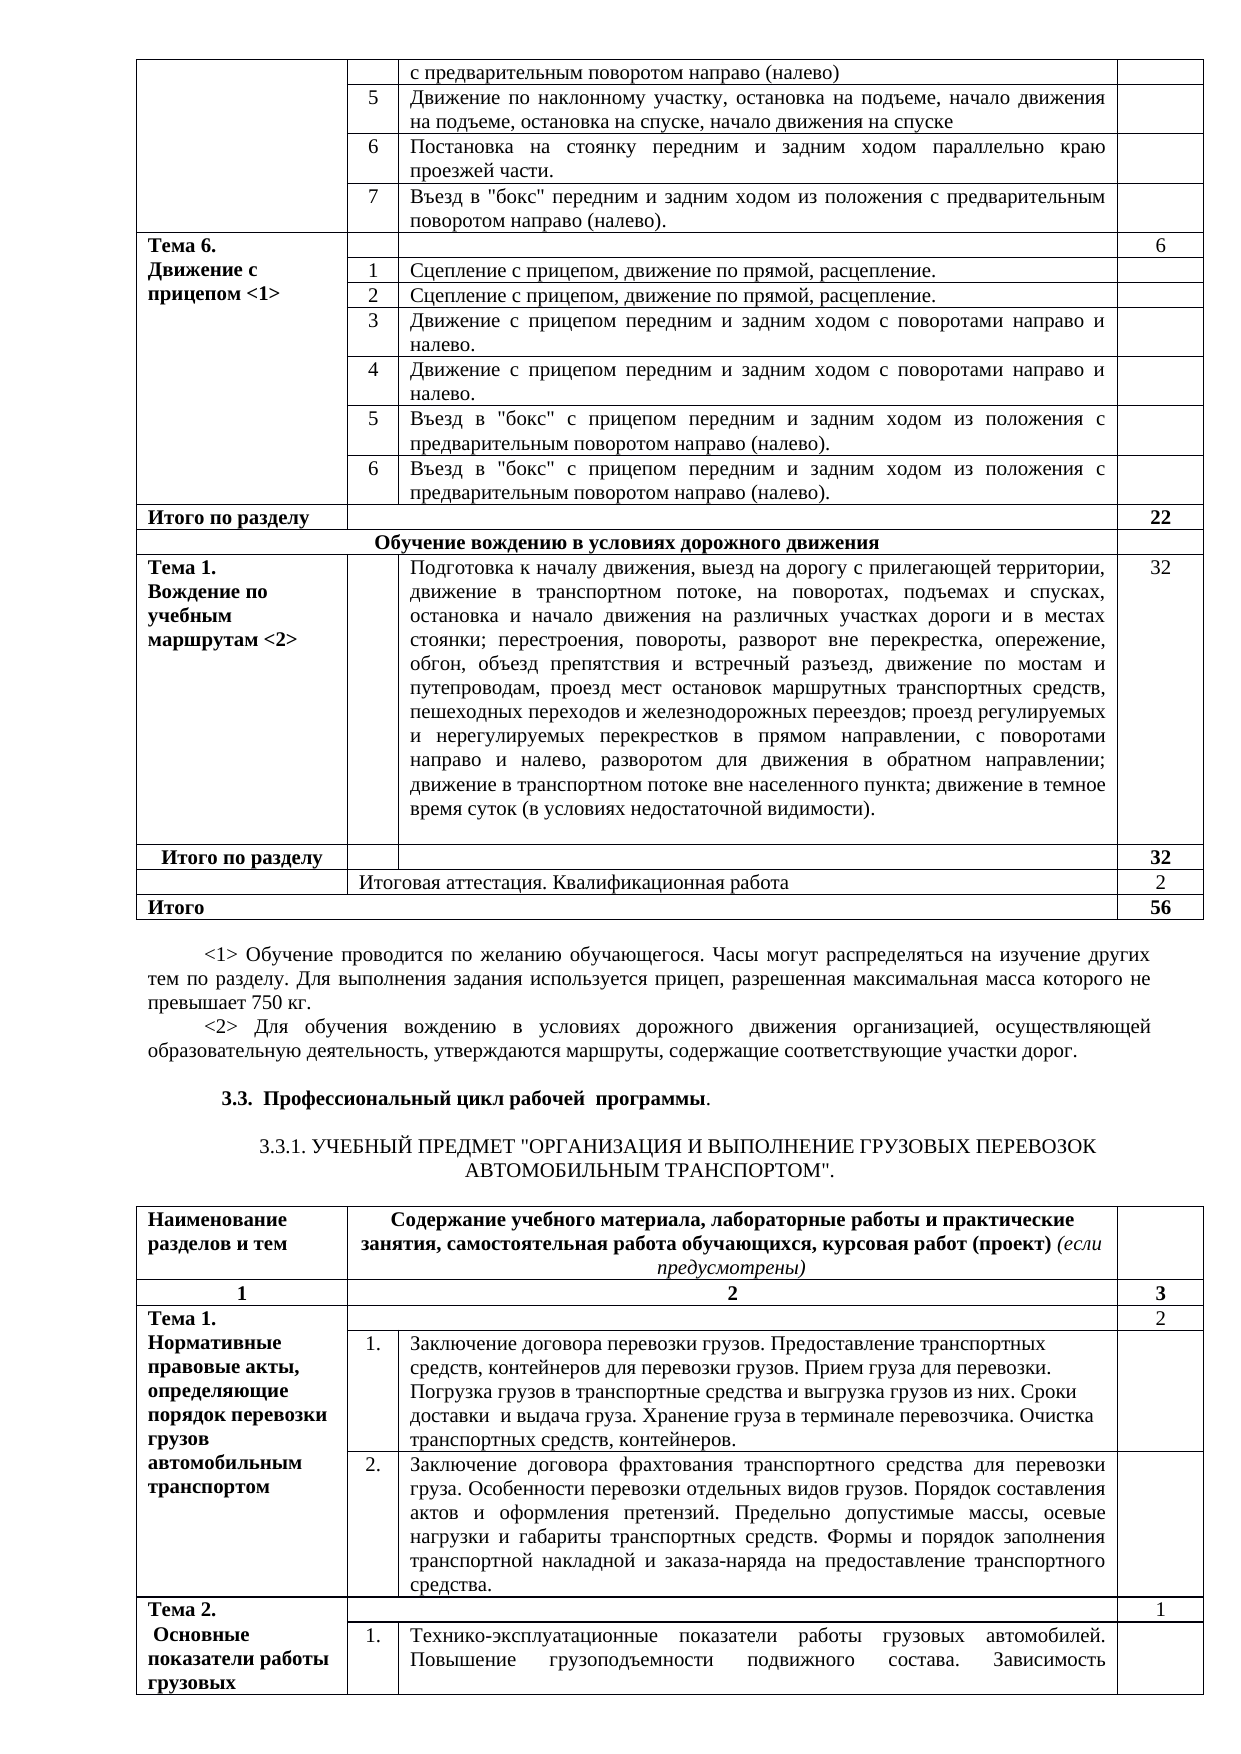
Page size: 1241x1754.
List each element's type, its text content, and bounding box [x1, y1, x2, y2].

table_cell Движение с прицепом передним и задним ходом с поворотами направо и налево. [399, 357, 1117, 405]
table_cell [1118, 1452, 1203, 1596]
table_cell Движение по наклонному участку, остановка на подъеме, начало движения на подъеме, остановка на спуске, начало движения на спуске [399, 85, 1117, 133]
table_cell [348, 233, 398, 257]
table_cell [399, 233, 1117, 257]
table_cell [1118, 406, 1203, 454]
text <1> Обучение проводится по желанию обучающегося. Часы могут распределяться на изучение других тем по разделу. Для выполнения задания используется прицеп, разрешенная максимальная масса которого не превышает 750 кг. [148, 941, 1152, 1014]
table_cell [1118, 85, 1203, 133]
table_cell Въезд в "бокс" с прицепом передним и задним ходом из положения с предварительным поворотом направо (налево). [399, 406, 1117, 454]
table_cell с предварительным поворотом направо (налево) [399, 60, 1117, 84]
table_cell [1118, 258, 1203, 282]
table_cell [348, 60, 398, 84]
table_cell 1 [1118, 1598, 1203, 1621]
table_cell 32 [1118, 555, 1203, 843]
table_cell [399, 845, 1117, 869]
text <2> Для обучения вождению в условиях дорожного движения организацией, осуществляющей образовательную деятельность, утверждаются маршруты, содержащие соответствующие участки дорог. [148, 1014, 1152, 1062]
table_cell [1118, 184, 1203, 232]
table_cell Въезд в "бокс" с прицепом передним и задним ходом из положения с предварительным поворотом направо (налево). [399, 456, 1117, 504]
table_cell 2 [348, 283, 398, 307]
table_cell Технико-эксплуатационные показатели работы грузовых автомобилей. Повышение грузоподъемности подвижного состава. Зависимость [399, 1623, 1117, 1694]
subtitle 3.3. Профессиональный цикл рабочей программы. [148, 1086, 1152, 1110]
table_cell [1118, 308, 1203, 356]
table_cell 3 [1118, 1280, 1203, 1304]
table_cell [1118, 530, 1203, 554]
table_cell 32 [1118, 845, 1203, 869]
table_cell 2. [348, 1452, 398, 1596]
table_cell 3 [348, 308, 398, 356]
table_cell [348, 845, 398, 869]
table_cell Тема 2. Основные показатели работы грузовых [137, 1598, 347, 1694]
table_cell 5 [348, 406, 398, 454]
table_cell [1118, 456, 1203, 504]
table_cell [1118, 357, 1203, 405]
table_cell [1118, 283, 1203, 307]
table_cell 6 [348, 134, 398, 182]
table_cell 7 [348, 184, 398, 232]
table_cell 2 [1118, 1306, 1203, 1329]
table_cell [137, 870, 347, 894]
table_cell [348, 555, 398, 843]
table_cell Тема 1. Вождение по учебным маршрутам <2> [137, 555, 347, 843]
table_cell 2 [1118, 870, 1203, 894]
table_cell 22 [1118, 505, 1203, 529]
table_cell 1 [348, 258, 398, 282]
table_header [1118, 1207, 1203, 1279]
table_cell [1118, 1331, 1203, 1451]
table_cell Движение с прицепом передним и задним ходом с поворотами направо и налево. [399, 308, 1117, 356]
table_cell [1118, 60, 1203, 84]
table_cell 1 [137, 1280, 347, 1304]
table_cell Постановка на стоянку передним и задним ходом параллельно краю проезжей части. [399, 134, 1117, 182]
table_cell Тема 1. Нормативные правовые акты, определяющие порядок перевозки грузов автомобильным транспортом [137, 1306, 347, 1596]
table_cell 5 [348, 85, 398, 133]
table_cell 2 [348, 1280, 1117, 1304]
table_cell Обучение вождению в условиях дорожного движения [137, 530, 1117, 554]
table_cell Заключение договора перевозки грузов. Предоставление транспортных средств, контейнеров для перевозки грузов. Прием груза для перевозки. Погрузка грузов в транспортные средства и выгрузка грузов из них. Сроки доставки и выдача груза. Хранение груза в терминале перевозчика. Очистка транспортных средств, контейнеров. [399, 1331, 1117, 1451]
table_cell [1118, 134, 1203, 182]
table_cell 4 [348, 357, 398, 405]
table_cell Итого по разделу [137, 845, 347, 869]
table_cell Итоговая аттестация. Квалификационная работа [348, 870, 1117, 894]
table_cell 1. [348, 1623, 398, 1694]
table_cell [137, 60, 347, 232]
table_cell [348, 1306, 1117, 1329]
table_cell Итого по разделу [137, 505, 347, 529]
table_cell [348, 505, 1117, 529]
table_cell [348, 1598, 1117, 1621]
subtitle 3.3.1. УЧЕБНЫЙ ПРЕДМЕТ "ОРГАНИЗАЦИЯ И ВЫПОЛНЕНИЕ ГРУЗОВЫХ ПЕРЕВОЗОК АВТОМОБИЛЬНЫМ ТРАНСПОРТОМ". [148, 1134, 1152, 1182]
table_cell Сцепление с прицепом, движение по прямой, расцепление. [399, 283, 1117, 307]
table_header Содержание учебного материала, лабораторные работы и практические занятия, самостоятельная работа обучающихся, курсовая работ (проект) (если предусмотрены) [348, 1207, 1117, 1279]
table_cell Подготовка к началу движения, выезд на дорогу с прилегающей территории, движение в транспортном потоке, на поворотах, подъемах и спусках, остановка и начало движения на различных участках дороги и в местах стоянки; перестроения, повороты, разворот вне перекрестка, опережение, обгон, объезд препятствия и встречный разъезд, движение по мостам и путепроводам, проезд мест остановок маршрутных транспортных средств, пешеходных переходов и железнодорожных переездов; проезд регулируемых и нерегулируемых перекрестков в прямом направлении, с поворотами направо и налево, разворотом для движения в обратном направлении; движение в транспортном потоке вне населенного пункта; движение в темное время суток (в условиях недостаточной видимости). [399, 555, 1117, 843]
table_cell Въезд в "бокс" передним и задним ходом из положения с предварительным поворотом направо (налево). [399, 184, 1117, 232]
table_header Наименование разделов и тем [137, 1207, 347, 1279]
table_cell Сцепление с прицепом, движение по прямой, расцепление. [399, 258, 1117, 282]
table_cell Тема 6. Движение с прицепом <1> [137, 233, 347, 504]
table_cell 56 [1118, 895, 1203, 919]
table_cell Заключение договора фрахтования транспортного средства для перевозки груза. Особенности перевозки отдельных видов грузов. Порядок составления актов и оформления претензий. Предельно допустимые массы, осевые нагрузки и габариты транспортных средств. Формы и порядок заполнения транспортной накладной и заказа-наряда на предоставление транспортного средства. [399, 1452, 1117, 1596]
table_cell 6 [1118, 233, 1203, 257]
table_cell Итого [137, 895, 1117, 919]
table_cell 1. [348, 1331, 398, 1451]
table_cell 6 [348, 456, 398, 504]
table_cell [1118, 1623, 1203, 1694]
